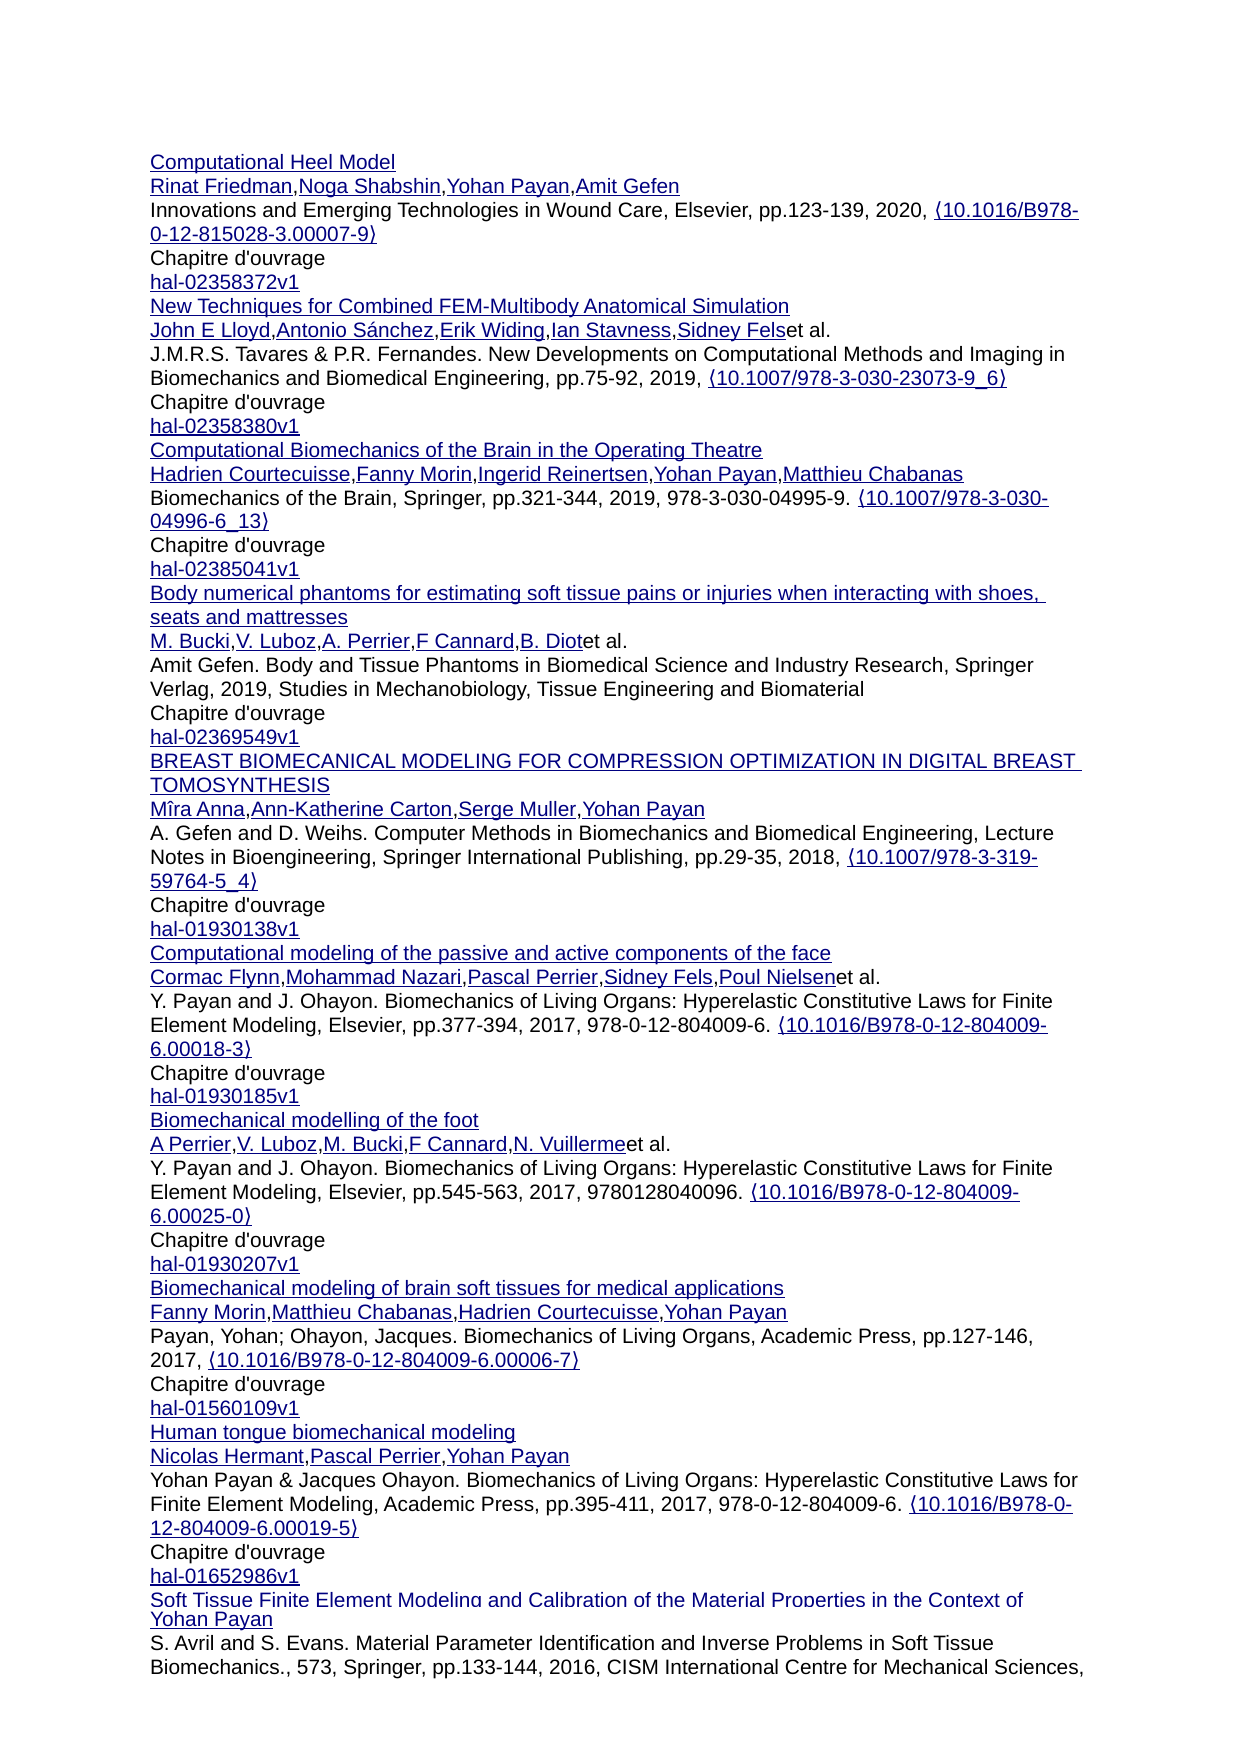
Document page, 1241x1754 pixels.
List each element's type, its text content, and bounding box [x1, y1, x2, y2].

table_cell Computational Biomechanics of the Brain in the Operating Theatre Hadrien Courtecuisse,Fanny Morin,Ingerid Reinertsen,Yohan Payan,Matthieu Chabanas Biomechanics of the Brain, Springer, pp.321-344, 2019, 978-3-030-04995-9. ⟨10.1007/978-3-030-04996-6_13⟩ Chapitre d'ouvrage hal-02385041v1 [150, 438, 1090, 581]
table_cell Biomechanical modelling of the foot A Perrier,V. Luboz,M. Bucki,F Cannard,N. Vuillermeet al. Y. Payan and J. Ohayon. Biomechanics of Living Organs: Hyperelastic Constitutive Laws for Finite Element Modeling, Elsevier, pp.545-563, 2017, 9780128040096. ⟨10.1016/B978-0-12-804009-6.00025-0⟩ Chapitre d'ouvrage hal-01930207v1 [150, 1108, 1090, 1276]
table_cell New Techniques for Combined FEM-Multibody Anatomical Simulation John E Lloyd,Antonio Sánchez,Erik Widing,Ian Stavness,Sidney Felset al. J.M.R.S. Tavares & P.R. Fernandes. New Developments on Computational Methods and Imaging in Biomechanics and Biomedical Engineering, pp.75-92, 2019, ⟨10.1007/978-3-030-23073-9_6⟩ Chapitre d'ouvrage hal-02358380v1 [150, 294, 1090, 437]
table_cell Soft Tissue Finite Element Modeling and Calibration of the Material Properties in the Context of Computer-Assisted Medical Interventions Yohan Payan S. Avril and S. Evans. Material Parameter Identification and Inverse Problems in Soft Tissue Biomechanics., 573, Springer, pp.133-144, 2016, CISM International Centre for Mechanical Sciences, ⟨10.1007/978-3-319-45071-1_6⟩ Chapitre d'ouvrage hal-01404054v1 [150, 1588, 1090, 1679]
table_cell Computational Heel Model Rinat Friedman,Noga Shabshin,Yohan Payan,Amit Gefen Innovations and Emerging Technologies in Wound Care, Elsevier, pp.123-139, 2020, ⟨10.1016/B978-0-12-815028-3.00007-9⟩ Chapitre d'ouvrage hal-02358372v1 [150, 150, 1090, 294]
table_cell Human tongue biomechanical modeling Nicolas Hermant,Pascal Perrier,Yohan Payan Yohan Payan & Jacques Ohayon. Biomechanics of Living Organs: Hyperelastic Constitutive Laws for Finite Element Modeling, Academic Press, pp.395-411, 2017, 978-0-12-804009-6. ⟨10.1016/B978-0-12-804009-6.00019-5⟩ Chapitre d'ouvrage hal-01652986v1 [150, 1420, 1090, 1587]
table_cell Body numerical phantoms for estimating soft tissue pains or injuries when interacting with shoes, seats and mattresses M. Bucki,V. Luboz,A. Perrier,F Cannard,B. Diotet al. Amit Gefen. Body and Tissue Phantoms in Biomedical Science and Industry Research, Springer Verlag, 2019, Studies in Mechanobiology, Tissue Engineering and Biomaterial Chapitre d'ouvrage hal-02369549v1 [150, 581, 1090, 749]
table_cell Biomechanical modeling of brain soft tissues for medical applications Fanny Morin,Matthieu Chabanas,Hadrien Courtecuisse,Yohan Payan Payan, Yohan; Ohayon, Jacques. Biomechanics of Living Organs, Academic Press, pp.127-146, 2017, ⟨10.1016/B978-0-12-804009-6.00006-7⟩ Chapitre d'ouvrage hal-01560109v1 [150, 1276, 1090, 1420]
table_cell Computational modeling of the passive and active components of the face Cormac Flynn,Mohammad Nazari,Pascal Perrier,Sidney Fels,Poul Nielsenet al. Y. Payan and J. Ohayon. Biomechanics of Living Organs: Hyperelastic Constitutive Laws for Finite Element Modeling, Elsevier, pp.377-394, 2017, 978-0-12-804009-6. ⟨10.1016/B978-0-12-804009-6.00018-3⟩ Chapitre d'ouvrage hal-01930185v1 [150, 941, 1090, 1108]
table_cell BREAST BIOMECANICAL MODELING FOR COMPRESSION OPTIMIZATION IN DIGITAL BREAST TOMOSYNTHESIS Mîra Anna,Ann-Katherine Carton,Serge Muller,Yohan Payan A. Gefen and D. Weihs. Computer Methods in Biomechanics and Biomedical Engineering, Lecture Notes in Bioengineering, Springer International Publishing, pp.29-35, 2018, ⟨10.1007/978-3-319-59764-5_4⟩ Chapitre d'ouvrage hal-01930138v1 [150, 749, 1090, 941]
